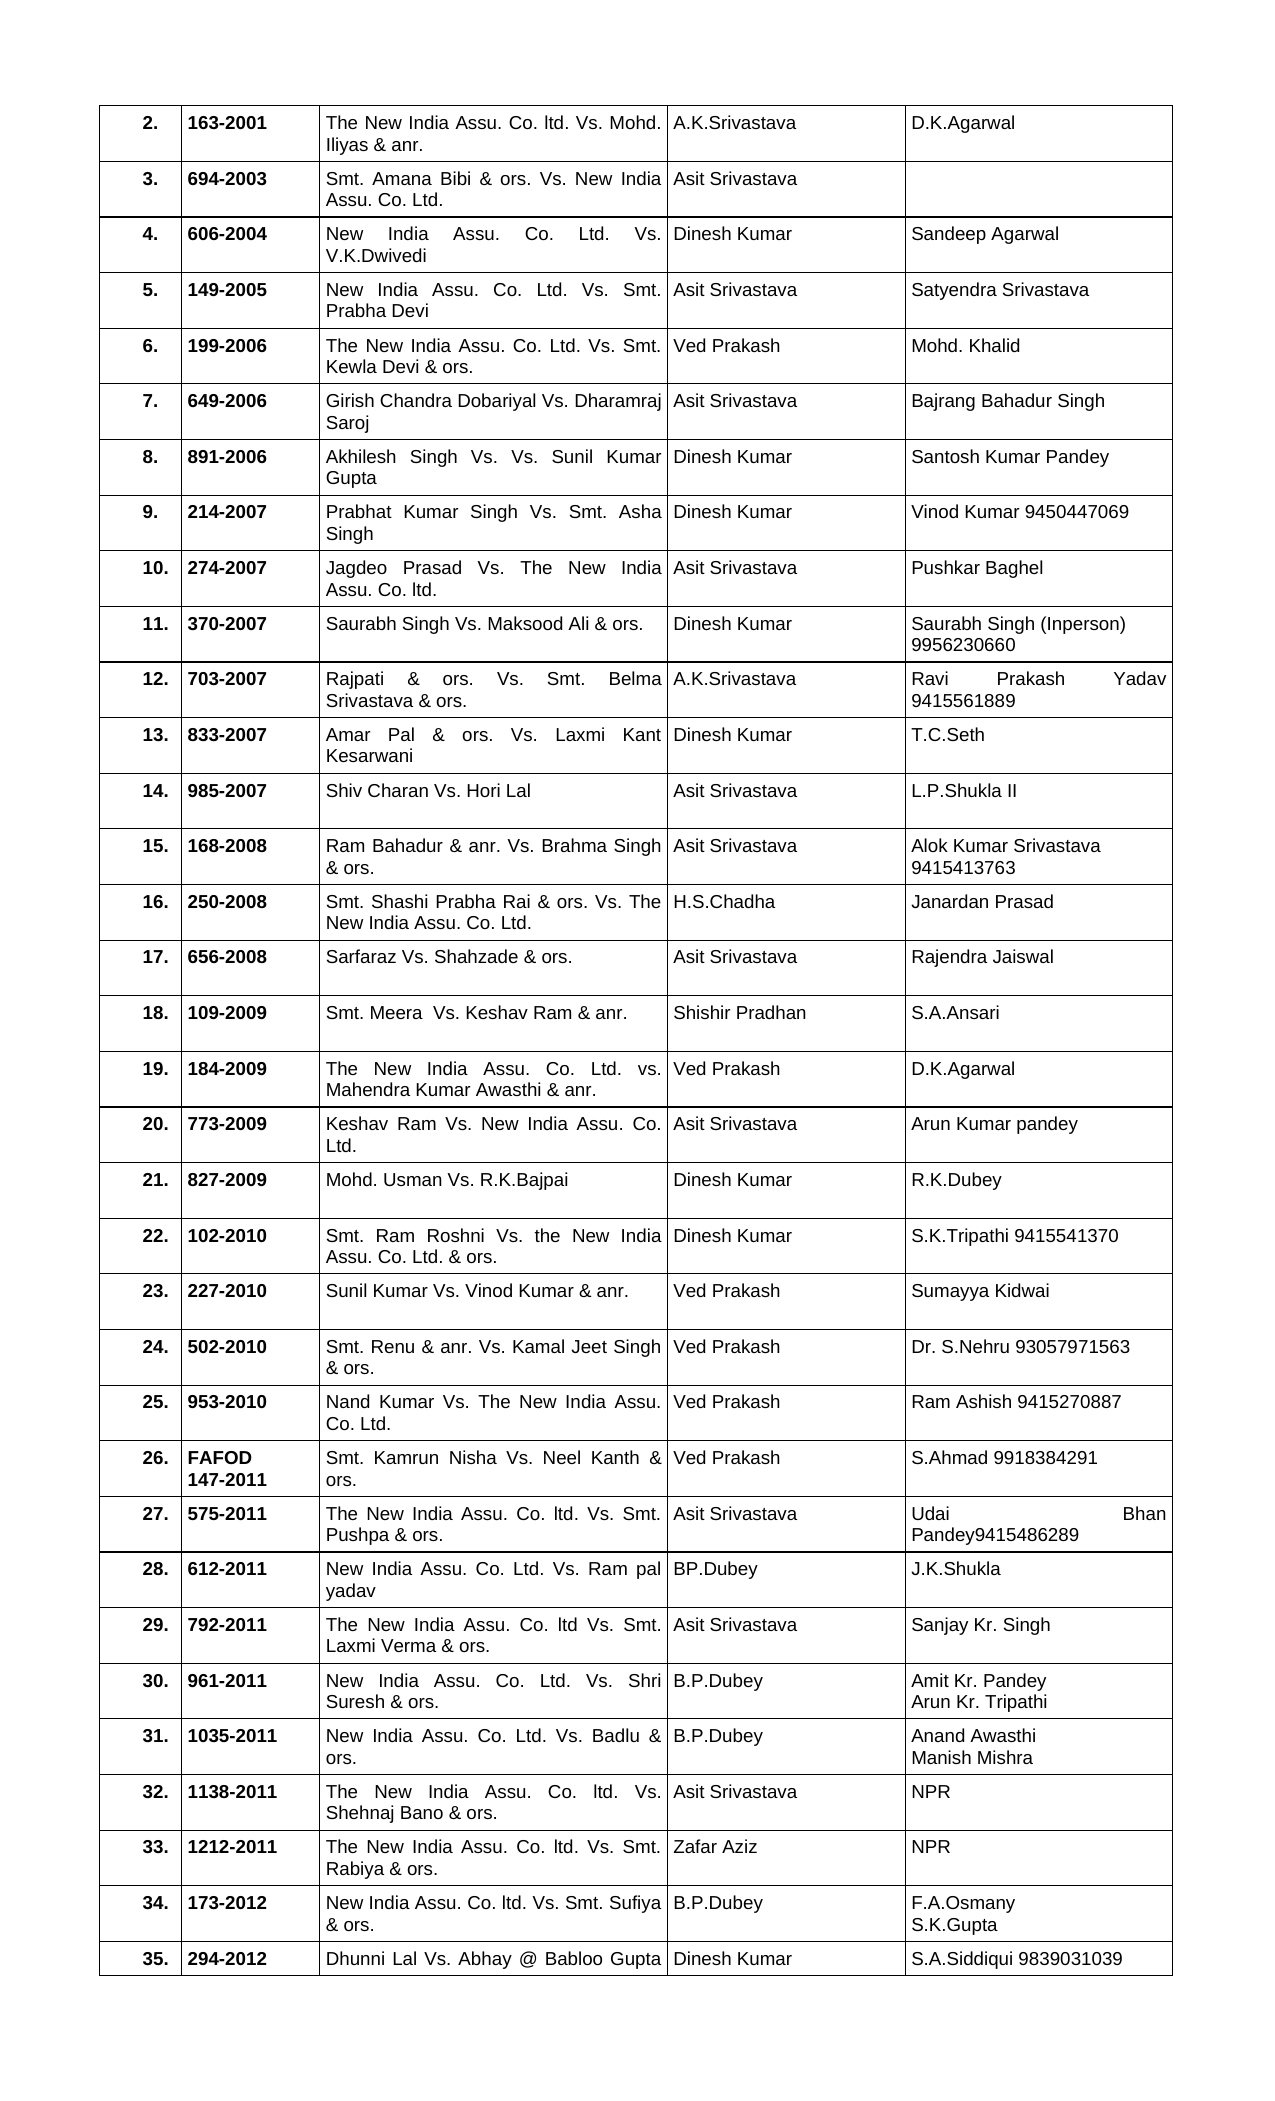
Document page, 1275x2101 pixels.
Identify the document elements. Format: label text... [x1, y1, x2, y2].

table_cell New India Assu. Co. Ltd. Vs. Shri Suresh & ors. [320, 1664, 667, 1718]
table_cell [100, 1719, 181, 1774]
table_cell Shiv Charan Vs. Hori Lal [320, 774, 667, 828]
table_cell Asit Srivastava [668, 829, 905, 884]
table_cell Ved Prakash [668, 1441, 905, 1496]
table_cell 109-2009 [182, 996, 319, 1051]
table_cell Ved Prakash [668, 1386, 905, 1440]
table_cell [100, 885, 181, 939]
table_cell J.K.Shukla [906, 1553, 1172, 1607]
table_cell Sarfaraz Vs. Shahzade & ors. [320, 941, 667, 995]
table_cell Asit Srivastava [668, 551, 905, 606]
table_cell [100, 829, 181, 884]
table_cell Dinesh Kumar [668, 496, 905, 550]
table_cell NPR [906, 1775, 1172, 1829]
table_cell New India Assu. Co. Ltd. Vs. Badlu & ors. [320, 1719, 667, 1774]
table_cell Nand Kumar Vs. The New India Assu. Co. Ltd. [320, 1386, 667, 1440]
table_cell Saurabh Singh Vs. Maksood Ali & ors. [320, 607, 667, 661]
table_cell B.P.Dubey [668, 1664, 905, 1718]
table_cell Dhunni Lal Vs. Abhay @ Babloo Gupta [320, 1942, 667, 1975]
table_cell Ved Prakash [668, 1274, 905, 1329]
table_cell Anand Awasthi Manish Mishra [906, 1719, 1172, 1774]
table_cell New India Assu. Co. Ltd. Vs. Smt. Prabha Devi [320, 273, 667, 328]
table_cell 173-2012 [182, 1886, 319, 1941]
table_cell [100, 718, 181, 773]
table_cell Ved Prakash [668, 329, 905, 383]
table_cell Asit Srivastava [668, 774, 905, 828]
table_cell Asit Srivastava [668, 1775, 905, 1829]
table_cell 575-2011 [182, 1497, 319, 1551]
table_cell The New India Assu. Co. ltd. Vs. Smt. Rabiya & ors. [320, 1831, 667, 1885]
table_cell Sunil Kumar Vs. Vinod Kumar & anr. [320, 1274, 667, 1329]
table_cell 606-2004 [182, 218, 319, 272]
table_cell 694-2003 [182, 162, 319, 216]
table_cell [100, 440, 181, 494]
table_cell 985-2007 [182, 774, 319, 828]
table_cell L.P.Shukla II [906, 774, 1172, 828]
table_cell Vinod Kumar 9450447069 [906, 496, 1172, 550]
table_cell The New India Assu. Co. ltd. Vs. Smt. Pushpa & ors. [320, 1497, 667, 1551]
table_cell 274-2007 [182, 551, 319, 606]
table_cell A.K.Srivastava [668, 663, 905, 717]
table_cell S.A.Siddiqui 9839031039 [906, 1942, 1172, 1975]
table_cell Smt. Amana Bibi & ors. Vs. New India Assu. Co. Ltd. [320, 162, 667, 216]
table_cell Asit Srivastava [668, 941, 905, 995]
table_cell Jagdeo Prasad Vs. The New India Assu. Co. ltd. [320, 551, 667, 606]
table_cell 214-2007 [182, 496, 319, 550]
table_cell [100, 496, 181, 550]
table_cell [100, 1386, 181, 1440]
table_cell The New India Assu. Co. Ltd. vs. Mahendra Kumar Awasthi & anr. [320, 1052, 667, 1106]
table_cell [100, 273, 181, 328]
table_cell [100, 329, 181, 383]
table_cell The New India Assu. Co. Ltd. Vs. Smt. Kewla Devi & ors. [320, 329, 667, 383]
table_cell 891-2006 [182, 440, 319, 494]
table_cell 1212-2011 [182, 1831, 319, 1885]
table_cell 649-2006 [182, 384, 319, 439]
table_cell [100, 1497, 181, 1551]
table_cell Prabhat Kumar Singh Vs. Smt. Asha Singh [320, 496, 667, 550]
table_cell [100, 1163, 181, 1218]
table_cell Pushkar Baghel [906, 551, 1172, 606]
table_cell 163-2001 [182, 106, 319, 161]
table_cell Asit Srivastava [668, 1108, 905, 1162]
table_cell Asit Srivastava [668, 1608, 905, 1663]
table_cell Ved Prakash [668, 1330, 905, 1384]
table_cell 1138-2011 [182, 1775, 319, 1829]
table_cell 703-2007 [182, 663, 319, 717]
table_cell Asit Srivastava [668, 384, 905, 439]
table_cell Rajendra Jaiswal [906, 941, 1172, 995]
table_cell Akhilesh Singh Vs. Vs. Sunil Kumar Gupta [320, 440, 667, 494]
table_cell Mohd. Usman Vs. R.K.Bajpai [320, 1163, 667, 1218]
table_cell [100, 663, 181, 717]
table_cell Udai Bhan Pandey9415486289 [906, 1497, 1172, 1551]
table_cell The New India Assu. Co. ltd. Vs. Shehnaj Bano & ors. [320, 1775, 667, 1829]
table_cell New India Assu. Co. ltd. Vs. Smt. Sufiya & ors. [320, 1886, 667, 1941]
table_cell Santosh Kumar Pandey [906, 440, 1172, 494]
table_cell Amit Kr. Pandey Arun Kr. Tripathi [906, 1664, 1172, 1718]
table_cell 102-2010 [182, 1219, 319, 1273]
table_cell B.P.Dubey [668, 1719, 905, 1774]
table_cell [100, 774, 181, 828]
table_cell [100, 1553, 181, 1607]
table_cell Asit Srivastava [668, 273, 905, 328]
table_cell Dinesh Kumar [668, 607, 905, 661]
table_cell [100, 1219, 181, 1273]
table_cell R.K.Dubey [906, 1163, 1172, 1218]
table_cell Asit Srivastava [668, 1497, 905, 1551]
table_cell 961-2011 [182, 1664, 319, 1718]
table_cell Mohd. Khalid [906, 329, 1172, 383]
table_cell Sumayya Kidwai [906, 1274, 1172, 1329]
table_cell 250-2008 [182, 885, 319, 939]
table_cell Satyendra Srivastava [906, 273, 1172, 328]
table_cell 184-2009 [182, 1052, 319, 1106]
table_cell 199-2006 [182, 329, 319, 383]
table_cell Amar Pal & ors. Vs. Laxmi Kant Kesarwani [320, 718, 667, 773]
table_cell BP.Dubey [668, 1553, 905, 1607]
table_cell Rajpati & ors. Vs. Smt. Belma Srivastava & ors. [320, 663, 667, 717]
table_cell New India Assu. Co. Ltd. Vs. Ram pal yadav [320, 1553, 667, 1607]
table_cell D.K.Agarwal [906, 1052, 1172, 1106]
table_cell [100, 1274, 181, 1329]
table_cell Dinesh Kumar [668, 218, 905, 272]
table_cell S.A.Ansari [906, 996, 1172, 1051]
table_cell [100, 1441, 181, 1496]
table_cell Girish Chandra Dobariyal Vs. Dharamraj Saroj [320, 384, 667, 439]
table_cell 833-2007 [182, 718, 319, 773]
table_cell T.C.Seth [906, 718, 1172, 773]
table_cell [100, 551, 181, 606]
table_cell Smt. Meera Vs. Keshav Ram & anr. [320, 996, 667, 1051]
table_cell The New India Assu. Co. ltd Vs. Smt. Laxmi Verma & ors. [320, 1608, 667, 1663]
table_cell [100, 218, 181, 272]
table_cell [100, 1664, 181, 1718]
table_cell S.K.Tripathi 9415541370 [906, 1219, 1172, 1273]
table_cell Smt. Renu & anr. Vs. Kamal Jeet Singh & ors. [320, 1330, 667, 1384]
table_cell Ram Ashish 9415270887 [906, 1386, 1172, 1440]
table_cell F.A.Osmany S.K.Gupta [906, 1886, 1172, 1941]
table_cell [100, 162, 181, 216]
table_cell Sandeep Agarwal [906, 218, 1172, 272]
table_cell 149-2005 [182, 273, 319, 328]
table_cell H.S.Chadha [668, 885, 905, 939]
table_cell [100, 384, 181, 439]
table_cell 953-2010 [182, 1386, 319, 1440]
table_cell Asit Srivastava [668, 162, 905, 216]
table_cell 612-2011 [182, 1553, 319, 1607]
table_cell Dinesh Kumar [668, 1219, 905, 1273]
table_cell Dinesh Kumar [668, 718, 905, 773]
table_cell Dinesh Kumar [668, 1163, 905, 1218]
table_cell Alok Kumar Srivastava 9415413763 [906, 829, 1172, 884]
table_cell Smt. Ram Roshni Vs. the New India Assu. Co. Ltd. & ors. [320, 1219, 667, 1273]
table_cell [100, 1330, 181, 1384]
table_cell FAFOD 147-2011 [182, 1441, 319, 1496]
table_cell Janardan Prasad [906, 885, 1172, 939]
table_cell Arun Kumar pandey [906, 1108, 1172, 1162]
table_cell [100, 1886, 181, 1941]
table_cell 168-2008 [182, 829, 319, 884]
table_cell 656-2008 [182, 941, 319, 995]
table_cell 792-2011 [182, 1608, 319, 1663]
table_cell 773-2009 [182, 1108, 319, 1162]
table_cell [100, 1775, 181, 1829]
table_cell D.K.Agarwal [906, 106, 1172, 161]
table_cell A.K.Srivastava [668, 106, 905, 161]
table_cell [906, 162, 1172, 216]
table_cell Saurabh Singh (Inperson) 9956230660 [906, 607, 1172, 661]
table_cell [100, 1108, 181, 1162]
table_cell [100, 941, 181, 995]
table_cell B.P.Dubey [668, 1886, 905, 1941]
table_cell 827-2009 [182, 1163, 319, 1218]
table_cell 1035-2011 [182, 1719, 319, 1774]
table_cell [100, 1831, 181, 1885]
table_cell Smt. Shashi Prabha Rai & ors. Vs. The New India Assu. Co. Ltd. [320, 885, 667, 939]
table_cell 294-2012 [182, 1942, 319, 1975]
table_cell [100, 607, 181, 661]
table_cell Dinesh Kumar [668, 1942, 905, 1975]
table_cell The New India Assu. Co. ltd. Vs. Mohd. Iliyas & anr. [320, 106, 667, 161]
table_cell [100, 1942, 181, 1975]
table_cell S.Ahmad 9918384291 [906, 1441, 1172, 1496]
table_cell Ved Prakash [668, 1052, 905, 1106]
table_cell [100, 1608, 181, 1663]
table_cell Dinesh Kumar [668, 440, 905, 494]
table_cell 370-2007 [182, 607, 319, 661]
table_cell [100, 996, 181, 1051]
table_cell [100, 1052, 181, 1106]
table_cell New India Assu. Co. Ltd. Vs. V.K.Dwivedi [320, 218, 667, 272]
table_cell Sanjay Kr. Singh [906, 1608, 1172, 1663]
table_cell 227-2010 [182, 1274, 319, 1329]
table_cell Dr. S.Nehru 93057971563 [906, 1330, 1172, 1384]
table_cell Keshav Ram Vs. New India Assu. Co. Ltd. [320, 1108, 667, 1162]
table_cell Bajrang Bahadur Singh [906, 384, 1172, 439]
table_cell NPR [906, 1831, 1172, 1885]
table_cell Ravi Prakash Yadav 9415561889 [906, 663, 1172, 717]
table_cell Smt. Kamrun Nisha Vs. Neel Kanth & ors. [320, 1441, 667, 1496]
table_cell Ram Bahadur & anr. Vs. Brahma Singh & ors. [320, 829, 667, 884]
table_cell 502-2010 [182, 1330, 319, 1384]
table_cell [100, 106, 181, 161]
table_cell Shishir Pradhan [668, 996, 905, 1051]
table_cell Zafar Aziz [668, 1831, 905, 1885]
